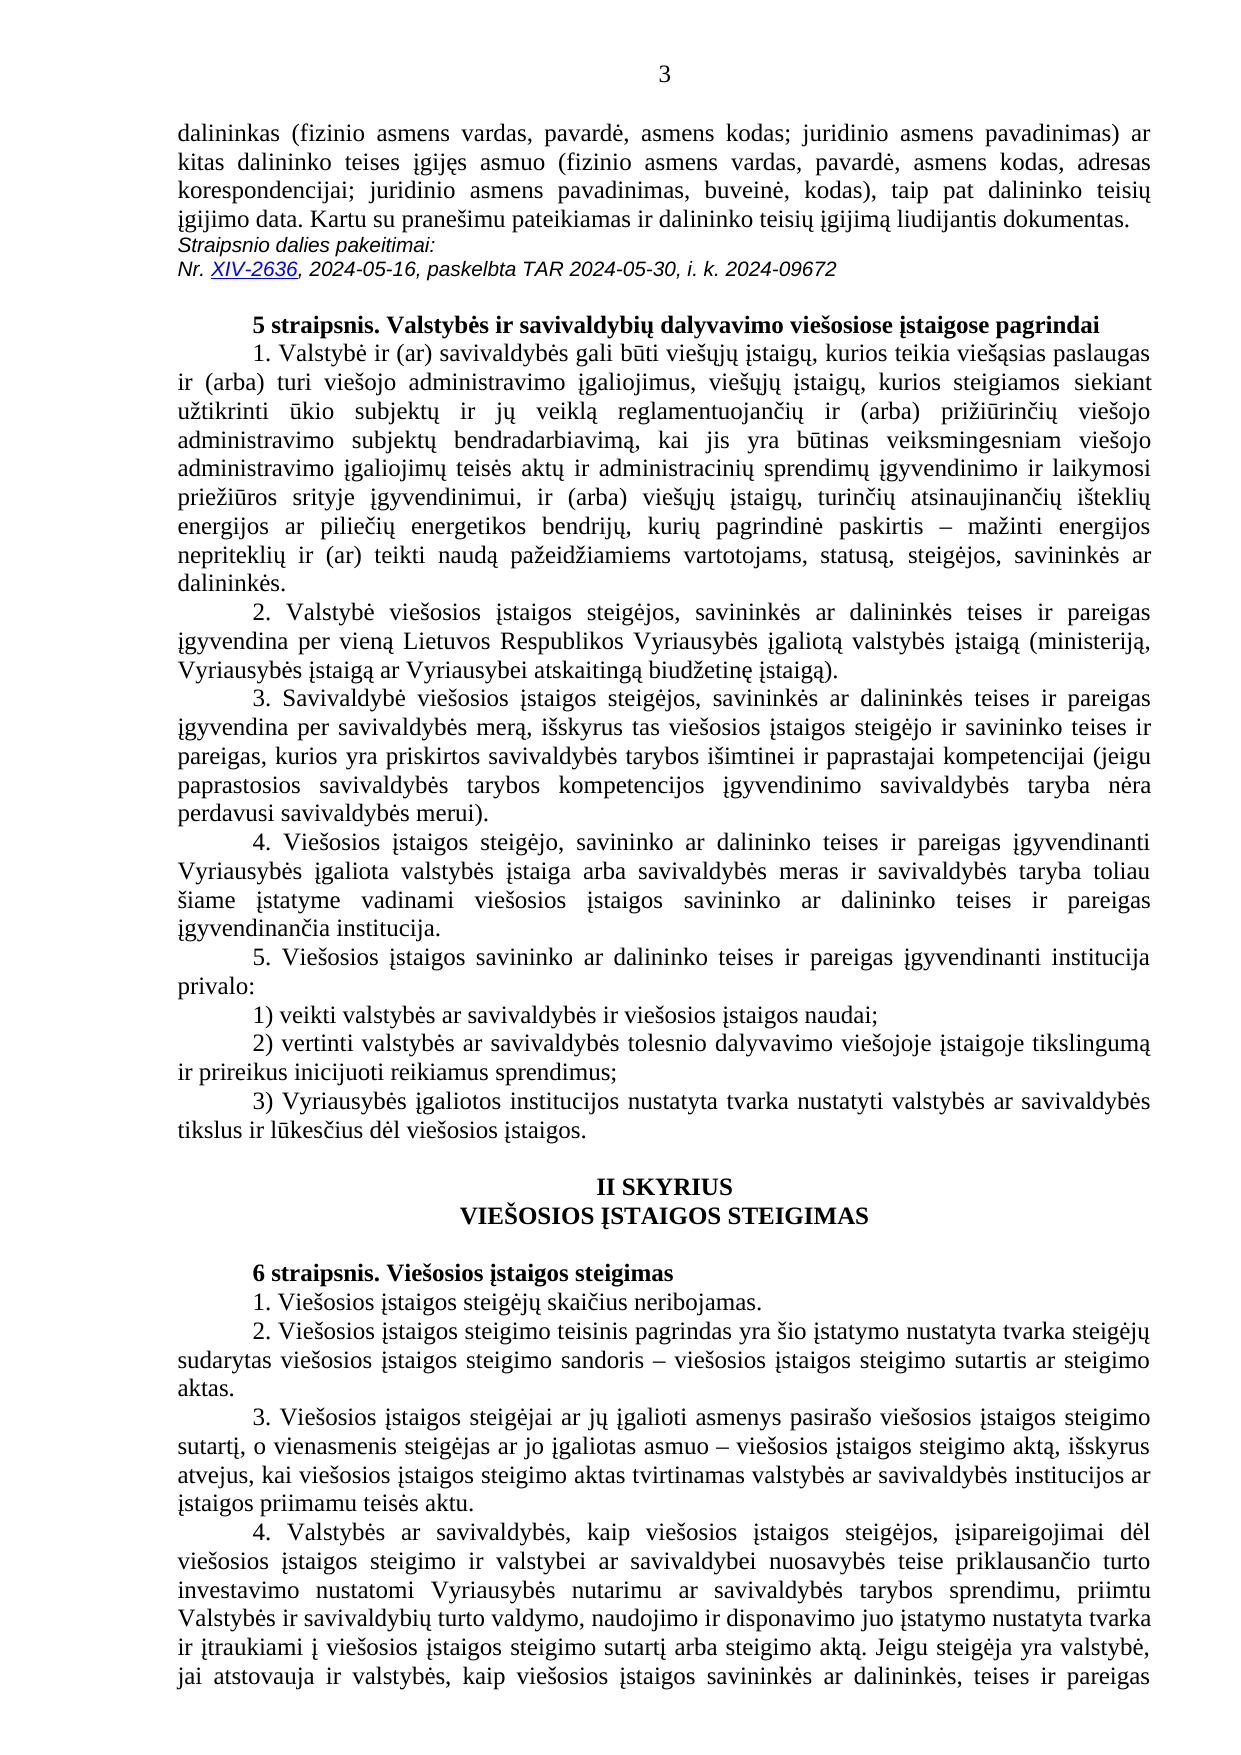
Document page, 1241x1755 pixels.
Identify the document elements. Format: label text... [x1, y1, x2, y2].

text VIEŠOSIOS ĮSTAIGOS STEIGIMAS [177, 1201, 1152, 1230]
text II SKYRIUS [177, 1172, 1152, 1201]
text 3) Vyriausybės įgaliotos institucijos nustatyta tvarka nustatyti valstybės ar savivaldybės tikslus ir lūkesčius dėl viešosios įstaigos. [177, 1086, 1152, 1143]
text 3. Viešosios įstaigos steigėjai ar jų įgalioti asmenys pasirašo viešosios įstaigos steigimo sutartį, o vienasmenis steigėjas ar jo įgaliotas asmuo – viešosios įstaigos steigimo aktą, išskyrus atvejus, kai viešosios įstaigos steigimo aktas tvirtinamas valstybės ar savivaldybės institucijos ar įstaigos priimamu teisės aktu. [177, 1402, 1152, 1517]
text 2. Valstybė viešosios įstaigos steigėjos, savininkės ar dalininkės teises ir pareigas įgyvendina per vieną Lietuvos Respublikos Vyriausybės įgaliotą valstybės įstaigą (ministeriją, Vyriausybės įstaigą ar Vyriausybei atskaitingą biudžetinę įstaigą). [177, 597, 1152, 683]
text 5. Viešosios įstaigos savininko ar dalininko teises ir pareigas įgyvendinanti institucija privalo: [177, 942, 1152, 1000]
text 3. Savivaldybė viešosios įstaigos steigėjos, savininkės ar dalininkės teises ir pareigas įgyvendina per savivaldybės merą, išskyrus tas viešosios įstaigos steigėjo ir savininko teises ir pareigas, kurios yra priskirtos savivaldybės tarybos išimtinei ir paprastajai kompetencijai (jeigu paprastosios savivaldybės tarybos kompetencijos įgyvendinimo savivaldybės taryba nėra perdavusi savivaldybės merui). [177, 683, 1152, 827]
text 5 straipsnis. Valstybės ir savivaldybių dalyvavimo viešosiose įstaigose pagrindai [177, 310, 1152, 338]
text 4. Valstybės ar savivaldybės, kaip viešosios įstaigos steigėjos, įsipareigojimai dėl viešosios įstaigos steigimo ir valstybei ar savivaldybei nuosavybės teise priklausančio turto investavimo nustatomi Vyriausybės nutarimu ar savivaldybės tarybos sprendimu, priimtu Valstybės ir savivaldybių turto valdymo, naudojimo ir disponavimo juo įstatymo nustatyta tvarka ir įtraukiami į viešosios įstaigos steigimo sutartį arba steigimo aktą. Jeigu steigėja yra valstybė, jai atstovauja ir valstybės, kaip viešosios įstaigos savininkės ar dalininkės, teises ir pareigas [177, 1517, 1152, 1690]
text dalininkas (fizinio asmens vardas, pavardė, asmens kodas; juridinio asmens pavadinimas) ar kitas dalininko teises įgijęs asmuo (fizinio asmens vardas, pavardė, asmens kodas, adresas korespondencijai; juridinio asmens pavadinimas, buveinė, kodas), taip pat dalininko teisių įgijimo data. Kartu su pranešimu pateikiamas ir dalininko teisių įgijimą liudijantis dokumentas. [177, 118, 1152, 233]
text 1) veikti valstybės ar savivaldybės ir viešosios įstaigos naudai; [177, 1000, 1152, 1028]
text 2. Viešosios įstaigos steigimo teisinis pagrindas yra šio įstatymo nustatyta tvarka steigėjų sudarytas viešosios įstaigos steigimo sandoris – viešosios įstaigos steigimo sutartis ar steigimo aktas. [177, 1316, 1152, 1402]
text 6 straipsnis. Viešosios įstaigos steigimas [177, 1258, 1152, 1287]
text Nr. XIV-2636, 2024-05-16, paskelbta TAR 2024-05-30, i. k. 2024-09672 [177, 257, 1152, 281]
text 2) vertinti valstybės ar savivaldybės tolesnio dalyvavimo viešojoje įstaigoje tikslingumą ir prireikus inicijuoti reikiamus sprendimus; [177, 1028, 1152, 1086]
text 4. Viešosios įstaigos steigėjo, savininko ar dalininko teises ir pareigas įgyvendinanti Vyriausybės įgaliota valstybės įstaiga arba savivaldybės meras ir savivaldybės taryba toliau šiame įstatyme vadinami viešosios įstaigos savininko ar dalininko teises ir pareigas įgyvendinančia institucija. [177, 827, 1152, 942]
text 1. Viešosios įstaigos steigėjų skaičius neribojamas. [177, 1287, 1152, 1316]
text 1. Valstybė ir (ar) savivaldybės gali būti viešųjų įstaigų, kurios teikia viešąsias paslaugas ir (arba) turi viešojo administravimo įgaliojimus, viešųjų įstaigų, kurios steigiamos siekiant užtikrinti ūkio subjektų ir jų veiklą reglamentuojančių ir (arba) prižiūrinčių viešojo administravimo subjektų bendradarbiavimą, kai jis yra būtinas veiksmingesniam viešojo administravimo įgaliojimų teisės aktų ir administracinių sprendimų įgyvendinimo ir laikymosi priežiūros srityje įgyvendinimui, ir (arba) viešųjų įstaigų, turinčių atsinaujinančių išteklių energijos ar piliečių energetikos bendrijų, kurių pagrindinė paskirtis – mažinti energijos nepriteklių ir (ar) teikti naudą pažeidžiamiems vartotojams, statusą, steigėjos, savininkės ar dalininkės. [177, 338, 1152, 597]
text Straipsnio dalies pakeitimai: [177, 233, 1152, 257]
